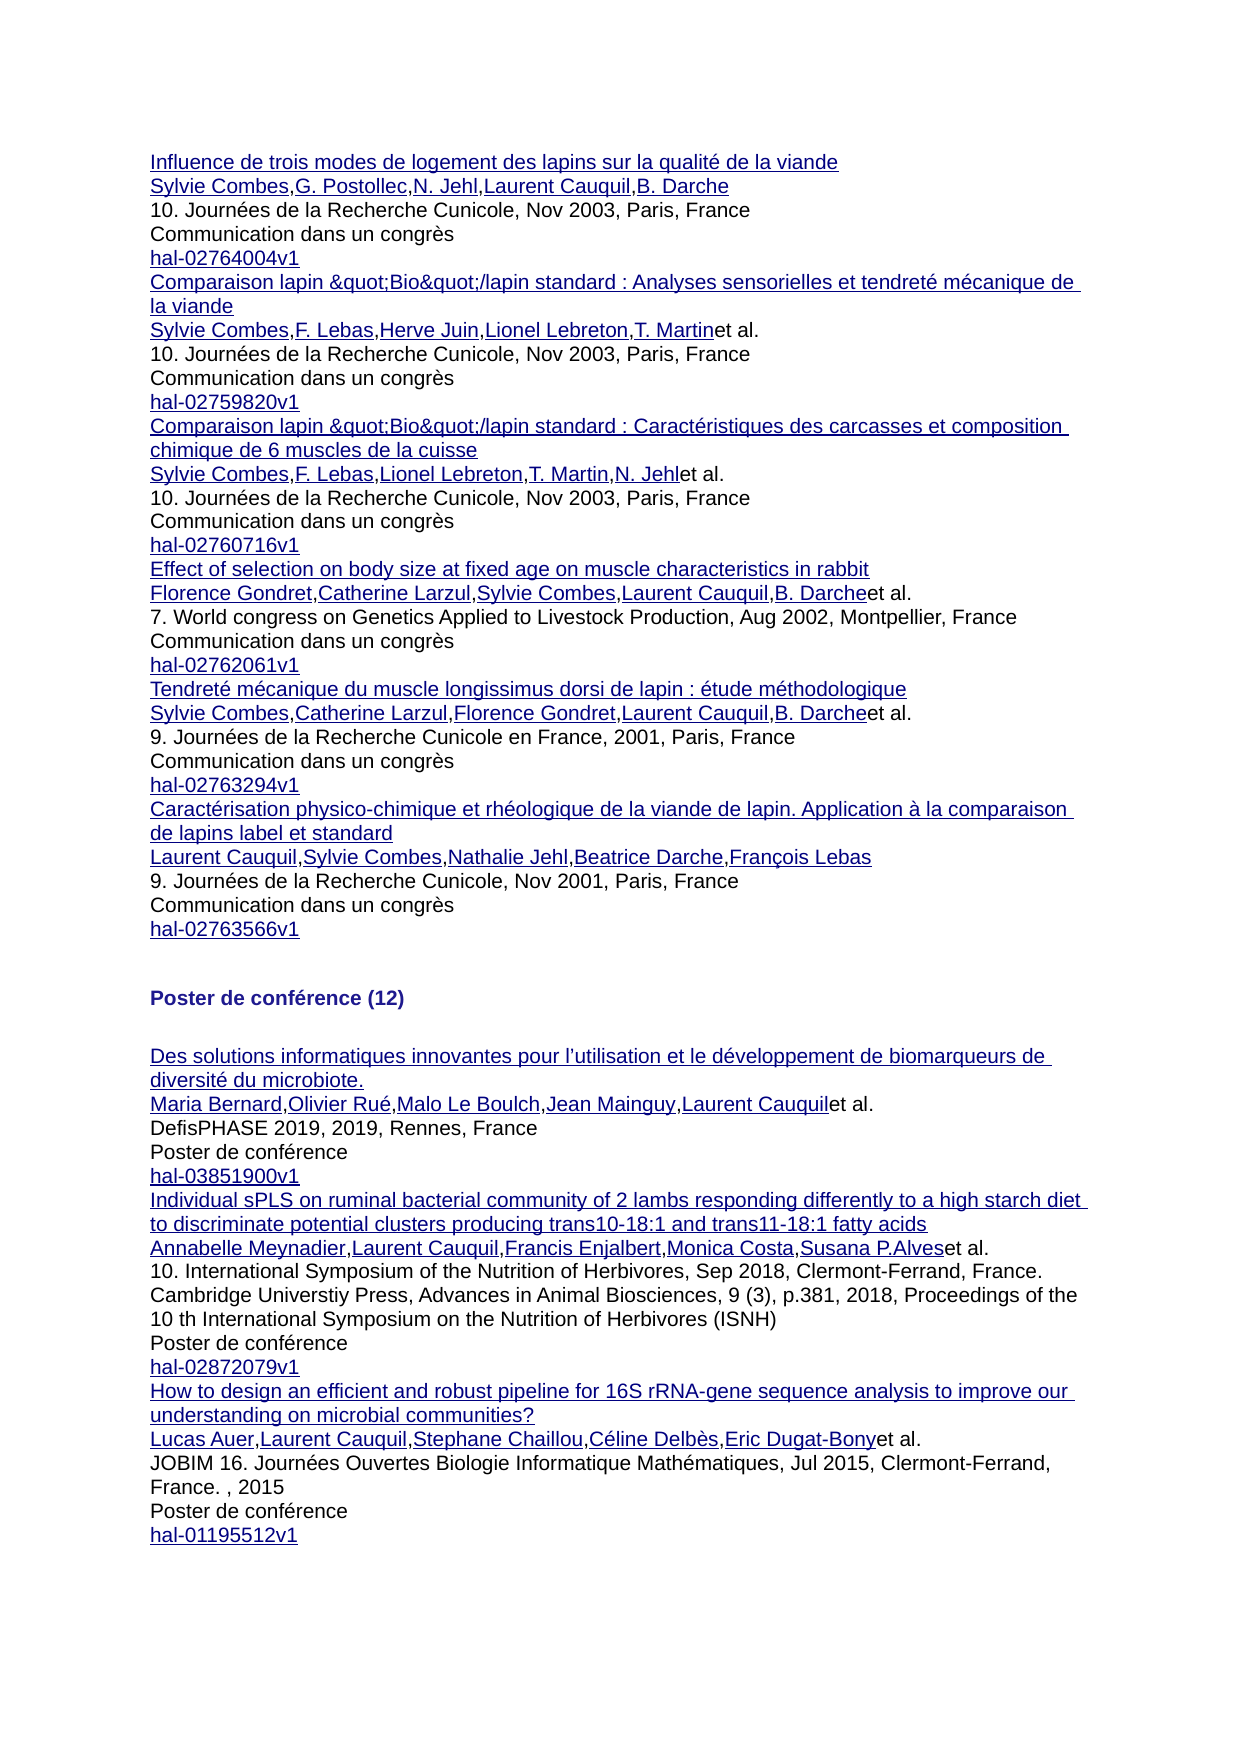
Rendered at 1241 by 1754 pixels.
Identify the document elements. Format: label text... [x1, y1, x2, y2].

table_cell Caractérisation physico-chimique et rhéologique de la viande de lapin. Application à la comparaison de lapins label et standard Laurent Cauquil,Sylvie Combes,Nathalie Jehl,Beatrice Darche,François Lebas 9. Journées de la Recherche Cunicole, Nov 2001, Paris, France Communication dans un congrès hal-02763566v1 [150, 797, 1090, 941]
table_header Des solutions informatiques innovantes pour l’utilisation et le développement de biomarqueurs de diversité du microbiote. Maria Bernard,Olivier Rué,Malo Le Boulch,Jean Mainguy,Laurent Cauquilet al. DefisPHASE 2019, 2019, Rennes, France Poster de conférence hal-03851900v1 [150, 1044, 1090, 1187]
table_cell Comparaison lapin &quot;Bio&quot;/lapin standard : Caractéristiques des carcasses et composition chimique de 6 muscles de la cuisse Sylvie Combes,F. Lebas,Lionel Lebreton,T. Martin,N. Jehlet al. 10. Journées de la Recherche Cunicole, Nov 2003, Paris, France Communication dans un congrès hal-02760716v1 [150, 414, 1090, 557]
table_cell How to design an efficient and robust pipeline for 16S rRNA-gene sequence analysis to improve our understanding on microbial communities? Lucas Auer,Laurent Cauquil,Stephane Chaillou,Céline Delbès,Eric Dugat-Bonyet al. JOBIM 16. Journées Ouvertes Biologie Informatique Mathématiques, Jul 2015, Clermont-Ferrand, France. , 2015 Poster de conférence hal-01195512v1 [150, 1379, 1090, 1547]
table_cell Tendreté mécanique du muscle longissimus dorsi de lapin : étude méthodologique Sylvie Combes,Catherine Larzul,Florence Gondret,Laurent Cauquil,B. Darcheet al. 9. Journées de la Recherche Cunicole en France, 2001, Paris, France Communication dans un congrès hal-02763294v1 [150, 677, 1090, 797]
subtitle Poster de conférence (12) [150, 985, 1090, 1009]
table_cell Influence de trois modes de logement des lapins sur la qualité de la viande Sylvie Combes,G. Postollec,N. Jehl,Laurent Cauquil,B. Darche 10. Journées de la Recherche Cunicole, Nov 2003, Paris, France Communication dans un congrès hal-02764004v1 [150, 150, 1090, 270]
table_cell Individual sPLS on ruminal bacterial community of 2 lambs responding differently to a high starch diet to discriminate potential clusters producing trans10-18:1 and trans11-18:1 fatty acids Annabelle Meynadier,Laurent Cauquil,Francis Enjalbert,Monica Costa,Susana P.Alveset al. 10. International Symposium of the Nutrition of Herbivores, Sep 2018, Clermont-Ferrand, France. Cambridge Universtiy Press, Advances in Animal Biosciences, 9 (3), p.381, 2018, Proceedings of the 10 th International Symposium on the Nutrition of Herbivores (ISNH) Poster de conférence hal-02872079v1 [150, 1188, 1090, 1379]
table_cell Comparaison lapin &quot;Bio&quot;/lapin standard : Analyses sensorielles et tendreté mécanique de la viande Sylvie Combes,F. Lebas,Herve Juin,Lionel Lebreton,T. Martinet al. 10. Journées de la Recherche Cunicole, Nov 2003, Paris, France Communication dans un congrès hal-02759820v1 [150, 270, 1090, 413]
table_cell Effect of selection on body size at fixed age on muscle characteristics in rabbit Florence Gondret,Catherine Larzul,Sylvie Combes,Laurent Cauquil,B. Darcheet al. 7. World congress on Genetics Applied to Livestock Production, Aug 2002, Montpellier, France Communication dans un congrès hal-02762061v1 [150, 557, 1090, 677]
